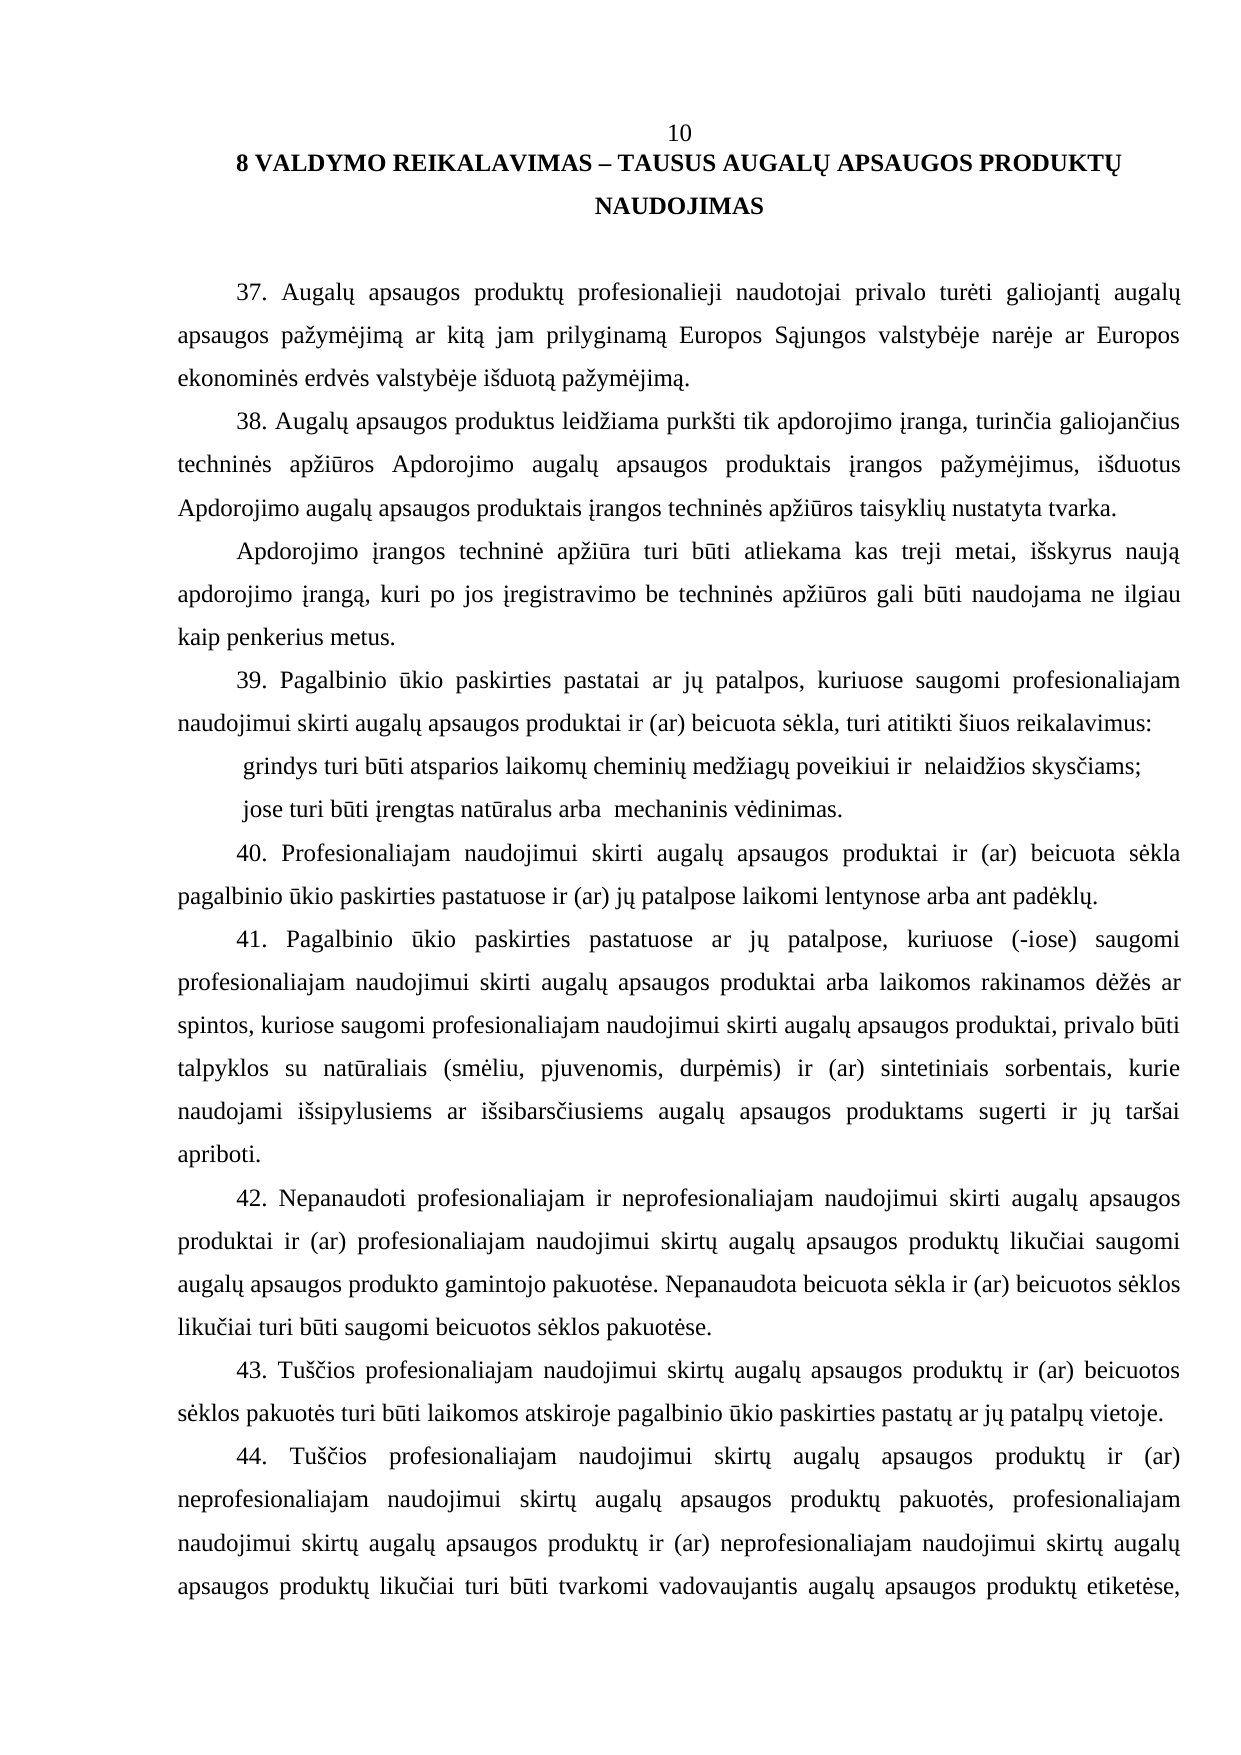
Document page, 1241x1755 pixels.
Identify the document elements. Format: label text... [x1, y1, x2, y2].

text Apdorojimo įrangos techninė apžiūra turi būti atliekama kas treji metai, išskyrus naują apdorojimo įrangą, kuri po jos įregistravimo be techninės apžiūros gali būti naudojama ne ilgiau kaip penkerius metus. [177, 536, 1181, 651]
text 40. Profesionaliajam naudojimui skirti augalų apsaugos produktai ir (ar) beicuota sėkla pagalbinio ūkio paskirties pastatuose ir (ar) jų patalpose laikomi lentynose arba ant padėklų. [177, 838, 1181, 909]
text 44. Tuščios profesionaliajam naudojimui skirtų augalų apsaugos produktų ir (ar) neprofesionaliajam naudojimui skirtų augalų apsaugos produktų pakuotės, profesionaliajam naudojimui skirtų augalų apsaugos produktų ir (ar) neprofesionaliajam naudojimui skirtų augalų apsaugos produktų likučiai turi būti tvarkomi vadovaujantis augalų apsaugos produktų etiketėse, [177, 1441, 1181, 1599]
text 43. Tuščios profesionaliajam naudojimui skirtų augalų apsaugos produktų ir (ar) beicuotos sėklos pakuotės turi būti laikomos atskiroje pagalbinio ūkio paskirties pastatų ar jų patalpų vietoje. [177, 1355, 1181, 1427]
text 38. Augalų apsaugos produktus leidžiama purkšti tik apdorojimo įranga, turinčia galiojančius techninės apžiūros Apdorojimo augalų apsaugos produktais įrangos pažymėjimus, išduotus Apdorojimo augalų apsaugos produktais įrangos techninės apžiūros taisyklių nustatyta tvarka. [177, 406, 1181, 521]
text 42. Nepanaudoti profesionaliajam ir neprofesionaliajam naudojimui skirti augalų apsaugos produktai ir (ar) profesionaliajam naudojimui skirtų augalų apsaugos produktų likučiai saugomi augalų apsaugos produkto gamintojo pakuotėse. Nepanaudota beicuota sėkla ir (ar) beicuotos sėklos likučiai turi būti saugomi beicuotos sėklos pakuotėse. [177, 1183, 1181, 1341]
text grindys turi būti atsparios laikomų cheminių medžiagų poveikiui ir nelaidžios skysčiams; [177, 751, 1181, 780]
text 39. Pagalbinio ūkio paskirties pastatai ar jų patalpos, kuriuose saugomi profesionaliajam naudojimui skirti augalų apsaugos produktai ir (ar) beicuota sėkla, turi atitikti šiuos reikalavimus: [177, 665, 1181, 737]
text 8 VALDYMO REIKALAVIMAS – TAUSUS AUGALŲ APSAUGOS PRODUKTŲ NAUDOJIMAS [177, 148, 1181, 219]
text 37. Augalų apsaugos produktų profesionalieji naudotojai privalo turėti galiojantį augalų apsaugos pažymėjimą ar kitą jam prilyginamą Europos Sąjungos valstybėje narėje ar Europos ekonominės erdvės valstybėje išduotą pažymėjimą. [177, 277, 1181, 392]
text 41. Pagalbinio ūkio paskirties pastatuose ar jų patalpose, kuriuose (-iose) saugomi profesionaliajam naudojimui skirti augalų apsaugos produktai arba laikomos rakinamos dėžės ar spintos, kuriose saugomi profesionaliajam naudojimui skirti augalų apsaugos produktai, privalo būti talpyklos su natūraliais (smėliu, pjuvenomis, durpėmis) ir (ar) sintetiniais sorbentais, kurie naudojami išsipylusiems ar išsibarsčiusiems augalų apsaugos produktams sugerti ir jų taršai apriboti. [177, 924, 1181, 1168]
text jose turi būti įrengtas natūralus arba mechaninis vėdinimas. [177, 794, 1181, 823]
